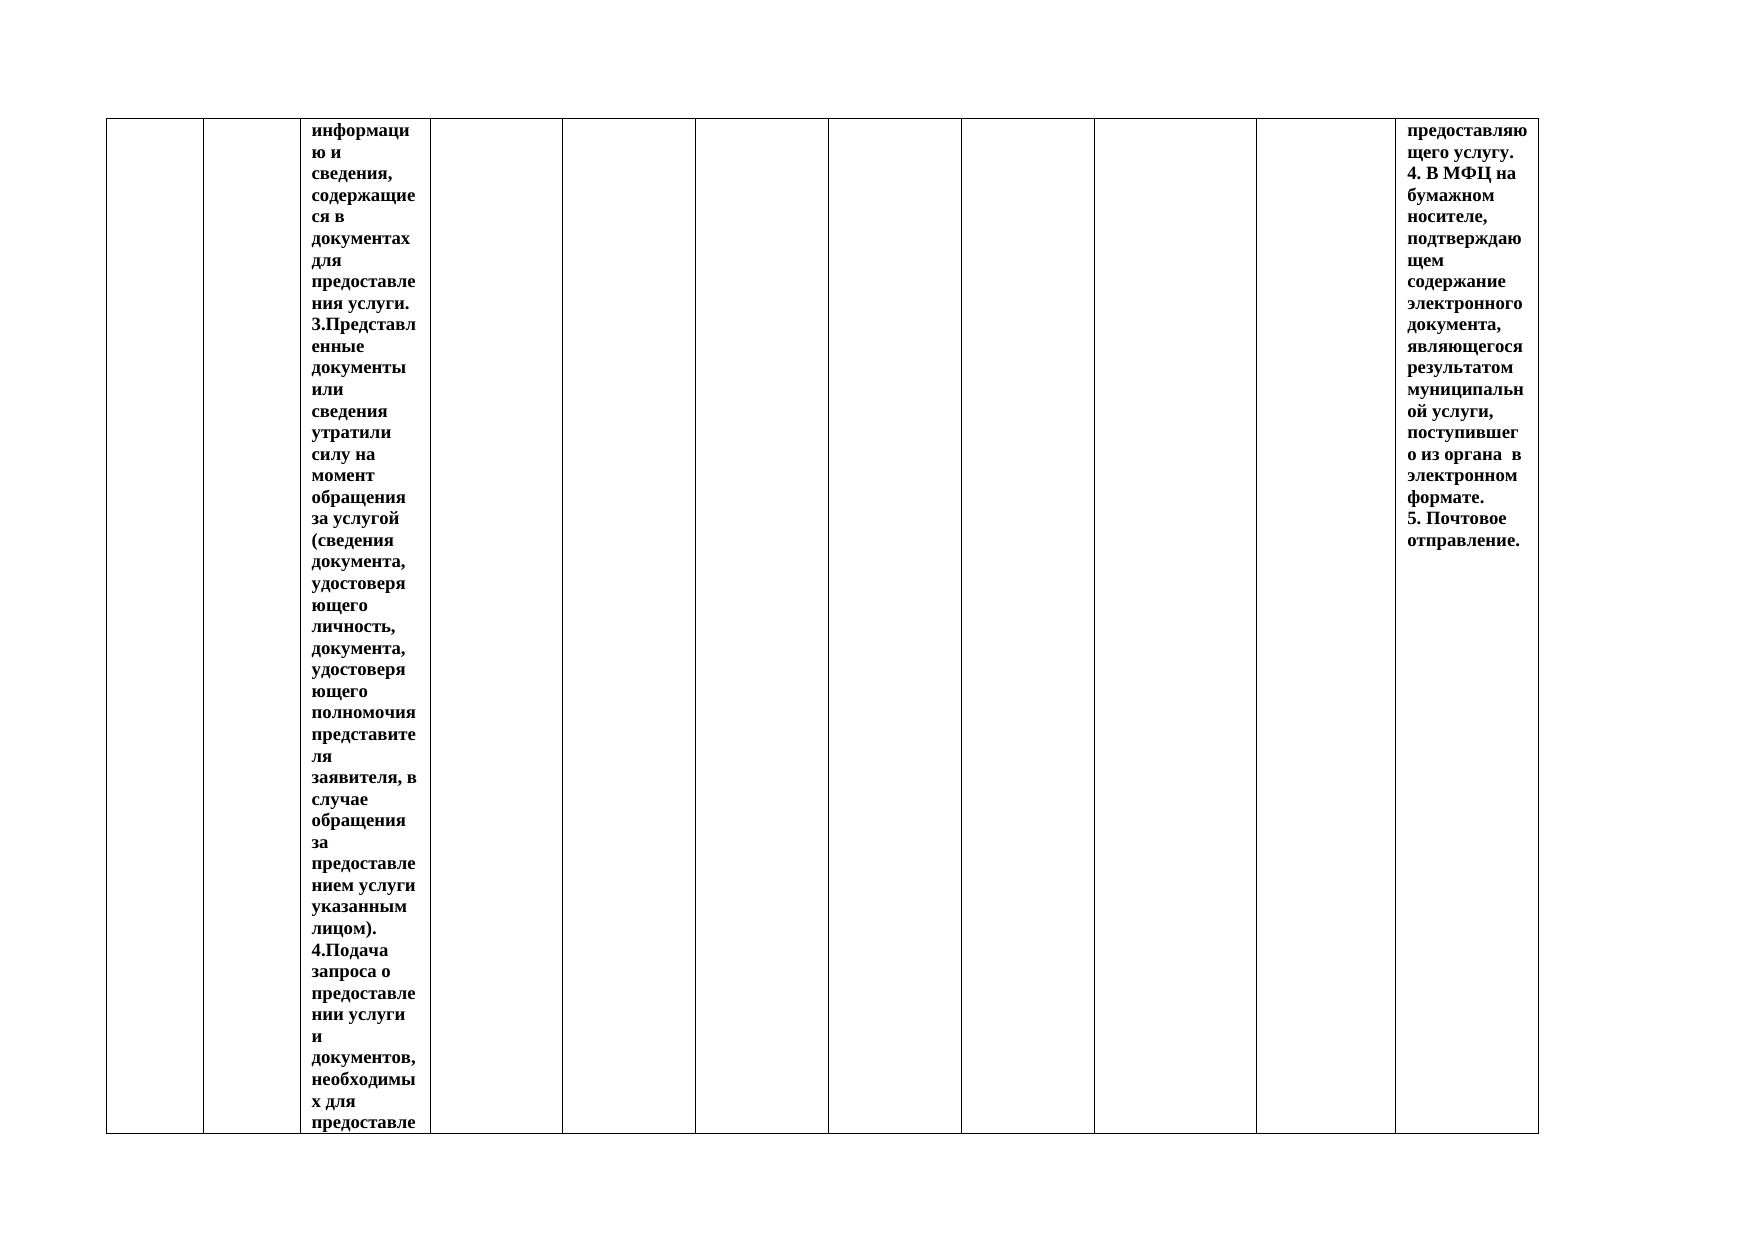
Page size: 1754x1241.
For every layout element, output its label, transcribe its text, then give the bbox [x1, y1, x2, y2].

table_cell [829, 119, 961, 1133]
table_cell [107, 119, 203, 1133]
table_cell [204, 119, 300, 1133]
table_cell [431, 119, 562, 1133]
table_cell информацию и сведения, содержащиеся в документах для предоставления услуги. 3.Представленные документы или сведения утратили силу на момент обращения за услугой (сведения документа, удостоверяющего личность, документа, удостоверяющего полномочия представителя заявителя, в случае обращения за предоставлением услуги указанным лицом). 4.Подача запроса о предоставлении услуги и документов, необходимых для предоставле [301, 119, 430, 1133]
table_cell [962, 119, 1094, 1133]
table_cell [1257, 119, 1395, 1133]
table_cell предоставляющего услугу. 4. В МФЦ на бумажном носителе, подтверждающем содержание электронного документа, являющегося результатом муниципальной услуги, поступившего из органа в электронном формате. 5. Почтовое отправление. [1396, 119, 1538, 1133]
table_cell - [696, 119, 828, 1133]
table_cell [563, 119, 695, 1133]
table_cell [1095, 119, 1256, 1133]
